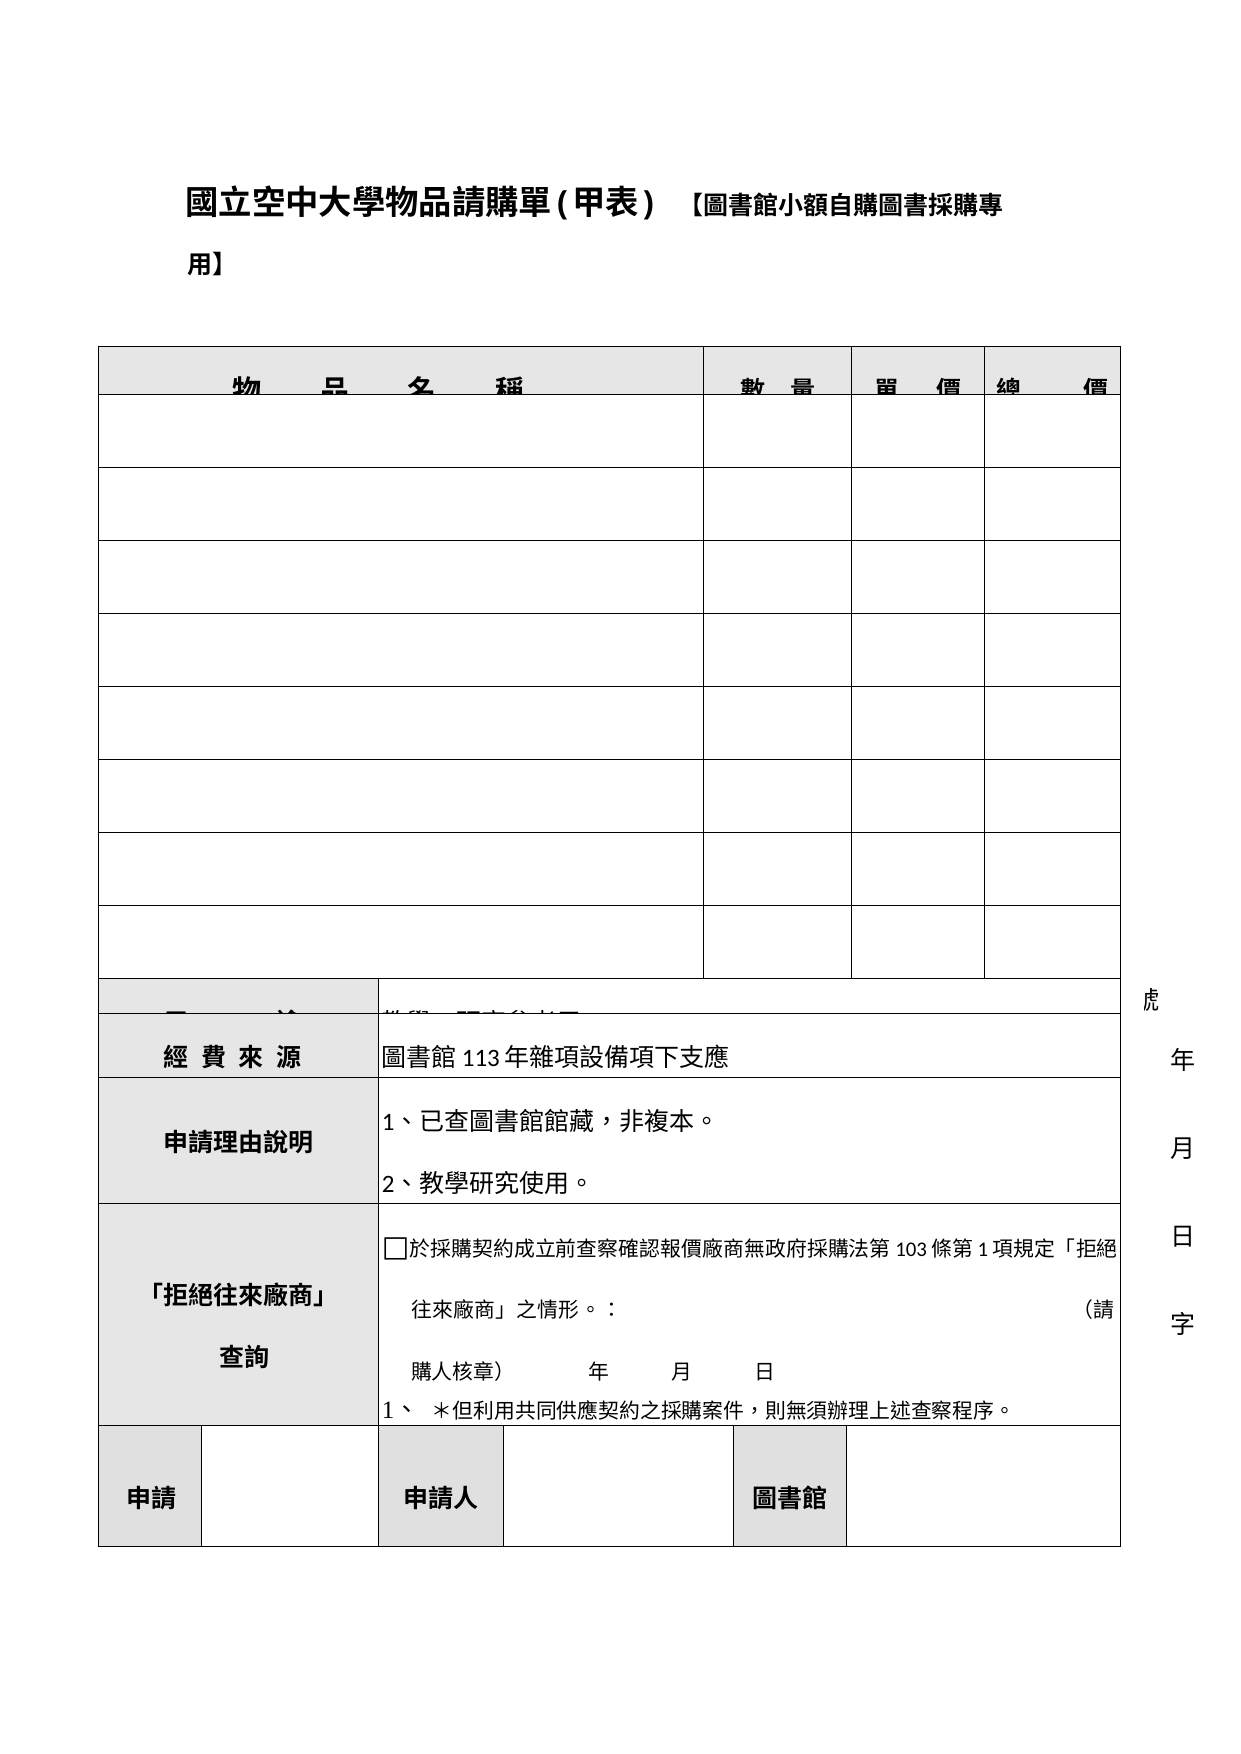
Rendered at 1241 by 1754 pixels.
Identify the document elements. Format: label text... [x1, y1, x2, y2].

table_cell 圖書館 [734, 1426, 846, 1546]
table_cell [852, 614, 984, 686]
table_cell [852, 833, 984, 904]
table_cell [852, 687, 984, 759]
table_cell [852, 468, 984, 540]
table_cell [99, 395, 703, 467]
table_cell [704, 760, 851, 832]
table_cell □於採購契約成立前查察確認報價廠商無政府採購法第103條第1項規定「拒絕往來廠商」之情形。： （請購人核章） 年 月 日 ＊但利用共同供應契約之採購案件，則無須辦理上述查察程序。 [379, 1204, 1120, 1425]
table_cell [99, 906, 703, 977]
table_cell [985, 541, 1120, 613]
table_cell [852, 541, 984, 613]
table_cell [852, 760, 984, 832]
table_cell [985, 614, 1120, 686]
table_cell [985, 395, 1120, 467]
table_cell 教學、研究參考用 [379, 979, 1120, 1013]
table_cell 申請 [99, 1426, 201, 1546]
table_cell 申請人 [379, 1426, 503, 1546]
table_cell [985, 760, 1120, 832]
table_cell [852, 395, 984, 467]
table_header 總 價 [985, 347, 1120, 394]
table_cell [202, 1426, 378, 1546]
table_cell 1、已查圖書館館藏，非複本。 2、教學研究使用。 [379, 1078, 1120, 1203]
table_cell [704, 395, 851, 467]
table_cell 圖書館113年雜項設備項下支應 [379, 1014, 1120, 1077]
table_cell [704, 541, 851, 613]
table_cell [99, 468, 703, 540]
table_cell [704, 468, 851, 540]
table_cell [704, 687, 851, 759]
table_cell 經 費 來 源 [99, 1014, 378, 1077]
table_cell [985, 906, 1120, 977]
table_cell [985, 687, 1120, 759]
table_cell [704, 906, 851, 977]
table_cell [704, 833, 851, 904]
table_cell 「拒絕往來廠商」 查詢 [99, 1204, 378, 1425]
table_cell [985, 468, 1120, 540]
table_cell [99, 614, 703, 686]
table_cell [99, 833, 703, 904]
table_cell 用 途 [99, 979, 378, 1013]
table_cell [704, 614, 851, 686]
table_cell [99, 760, 703, 832]
table_header 數 量 [704, 347, 851, 394]
table_cell [852, 906, 984, 977]
text 國立空中大學物品請購單(甲表) 【圖書館小額自購圖書採購專用】 [185, 158, 1053, 283]
table_header 物 品 名 稱 [99, 347, 703, 394]
table_header 單 價 [852, 347, 984, 394]
table_cell [99, 541, 703, 613]
text 年 月 日 字 號 [1144, 987, 1201, 1498]
table_cell [847, 1426, 1120, 1546]
table_cell [504, 1426, 733, 1546]
table_cell [985, 833, 1120, 904]
table_cell 申請理由說明 [99, 1078, 378, 1203]
table_cell [99, 687, 703, 759]
